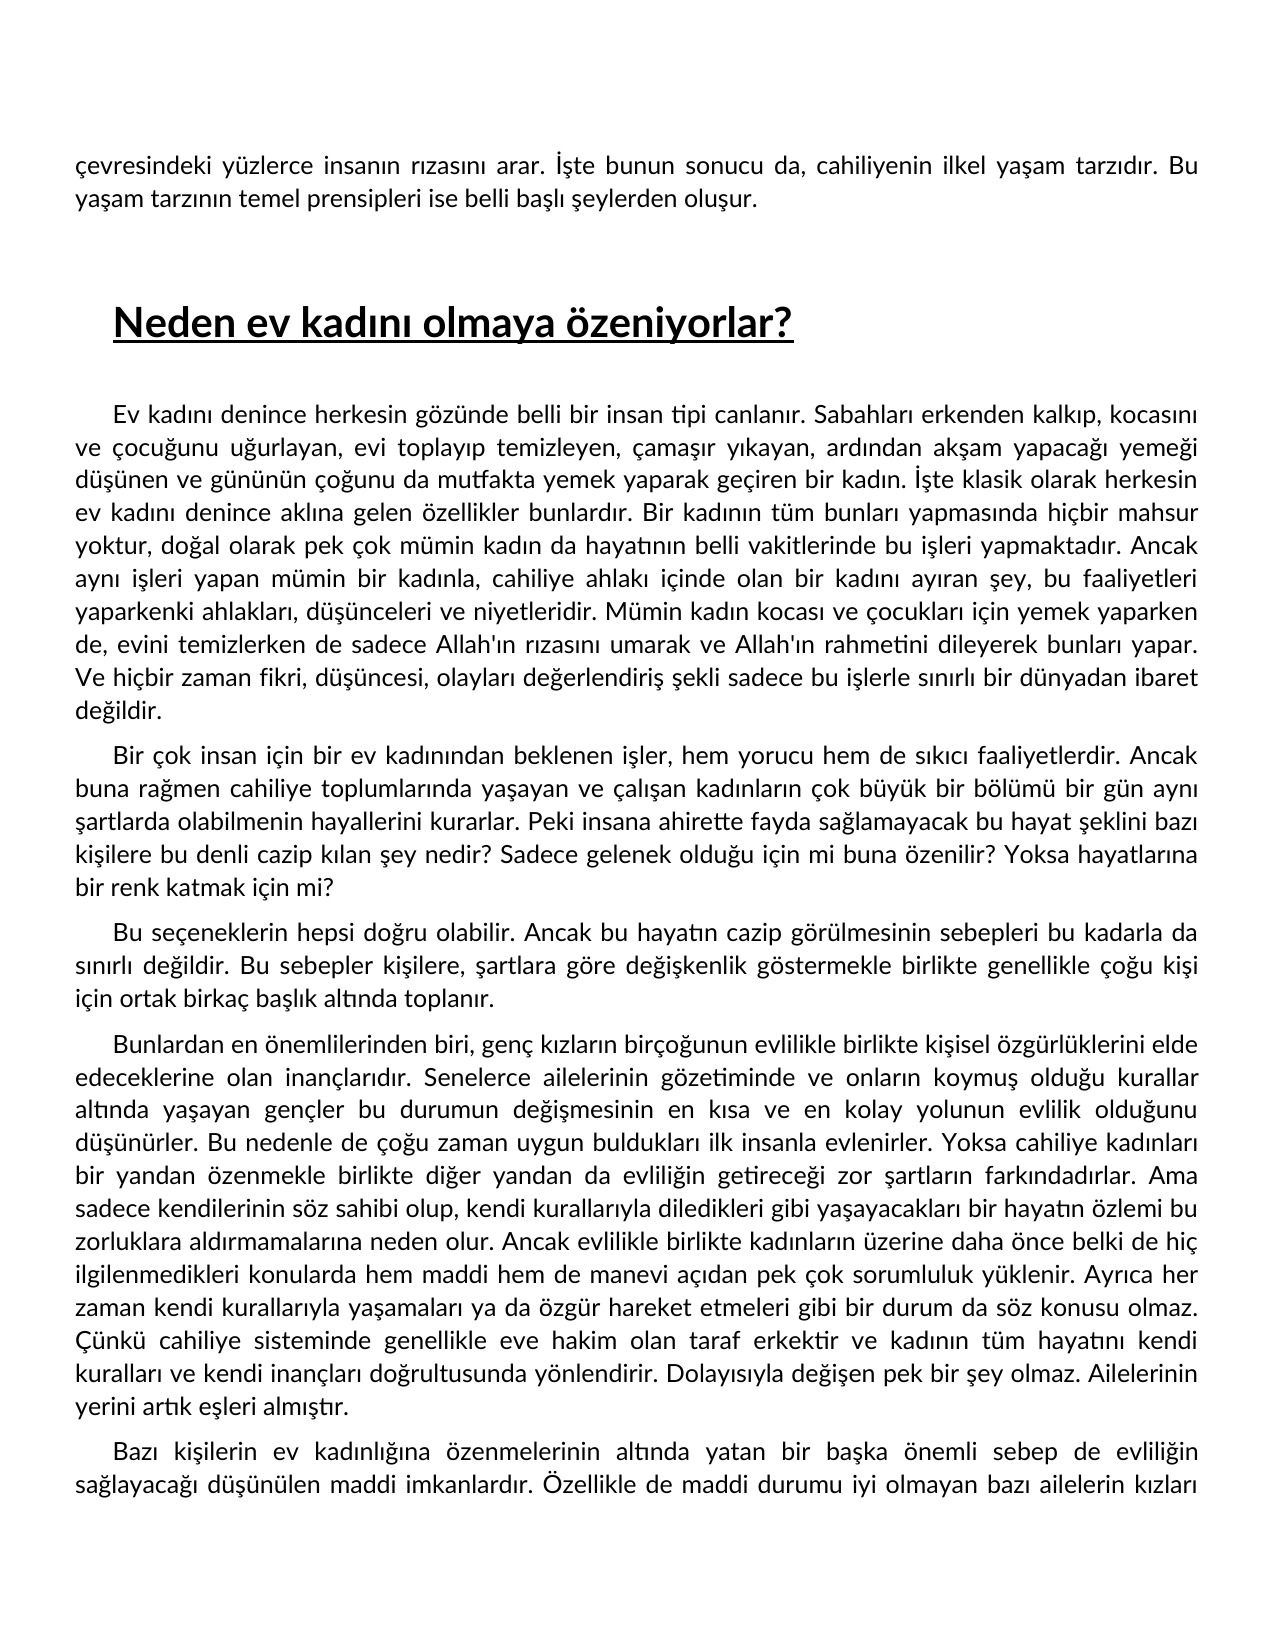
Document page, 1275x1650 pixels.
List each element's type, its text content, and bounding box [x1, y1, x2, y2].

text Bu seçeneklerin hepsi doğru olabilir. Ancak bu hayatın cazip görülmesinin sebepleri bu kadarla da sınırlı değildir. Bu sebepler kişilere, şartlara göre değişkenlik göstermekle birlikte genellikle çoğu kişi için ortak birkaç başlık altında toplanır. [75, 917, 1200, 1013]
text Bunlardan en önemlilerinden biri, genç kızların birçoğunun evlilikle birlikte kişisel özgürlüklerini elde edeceklerine olan inançlarıdır. Senelerce ailelerinin gözetiminde ve onların koymuş olduğu kurallar altında yaşayan gençler bu durumun değişmesinin en kısa ve en kolay yolunun evlilik olduğunu düşünürler. Bu nedenle de çoğu zaman uygun buldukları ilk insanla evlenirler. Yoksa cahiliye kadınları bir yandan özenmekle birlikte diğer yandan da evliliğin getireceği zor şartların farkındadırlar. Ama sadece kendilerinin söz sahibi olup, kendi kurallarıyla diledikleri gibi yaşayacakları bir hayatın özlemi bu zorluklara aldırmamalarına neden olur. Ancak evlilikle birlikte kadınların üzerine daha önce belki de hiç ilgilenmedikleri konularda hem maddi hem de manevi açıdan pek çok sorumluluk yüklenir. Ayrıca her zaman kendi kurallarıyla yaşamaları ya da özgür hareket etmeleri gibi bir durum da söz konusu olmaz. Çünkü cahiliye sisteminde genellikle eve hakim olan taraf erkektir ve kadının tüm hayatını kendi kuralları ve kendi inançları doğrultusunda yönlendirir. Dolayısıyla değişen pek bir şey olmaz. Ailelerinin yerini artık eşleri almıştır. [75, 1028, 1200, 1420]
text Bazı kişilerin ev kadınlığına özenmelerinin altında yatan bir başka önemli sebep de evliliğin sağlayacağı düşünülen maddi imkanlardır. Özellikle de maddi durumu iyi olmayan bazı ailelerin kızları [75, 1436, 1200, 1499]
text Ev kadını denince herkesin gözünde belli bir insan tipi canlanır. Sabahları erkenden kalkıp, kocasını ve çocuğunu uğurlayan, evi toplayıp temizleyen, çamaşır yıkayan, ardından akşam yapacağı yemeği düşünen ve gününün çoğunu da mutfakta yemek yaparak geçiren bir kadın. İşte klasik olarak herkesin ev kadını denince aklına gelen özellikler bunlardır. Bir kadının tüm bunları yapmasında hiçbir mahsur yoktur, doğal olarak pek çok mümin kadın da hayatının belli vakitlerinde bu işleri yapmaktadır. Ancak aynı işleri yapan mümin bir kadınla, cahiliye ahlakı içinde olan bir kadını ayıran şey, bu faaliyetleri yaparkenki ahlakları, düşünceleri ve niyetleridir. Mümin kadın kocası ve çocukları için yemek yaparken de, evini temizlerken de sadece Allah'ın rızasını umarak ve Allah'ın rahmetini dileyerek bunları yapar. Ve hiçbir zaman fikri, düşüncesi, olayları değerlendiriş şekli sadece bu işlerle sınırlı bir dünyadan ibaret değildir. [75, 398, 1200, 724]
text çevresindeki yüzlerce insanın rızasını arar. İşte bunun sonucu da, cahiliyenin ilkel yaşam tarzıdır. Bu yaşam tarzının temel prensipleri ise belli başlı şeylerden oluşur. [75, 150, 1200, 213]
subtitle Neden ev kadını olmaya özeniyorlar? [112, 297, 1200, 347]
text Bir çok insan için bir ev kadınından beklenen işler, hem yorucu hem de sıkıcı faaliyetlerdir. Ancak buna rağmen cahiliye toplumlarında yaşayan ve çalışan kadınların çok büyük bir bölümü bir gün aynı şartlarda olabilmenin hayallerini kurarlar. Peki insana ahirette fayda sağlamayacak bu hayat şeklini bazı kişilere bu denli cazip kılan şey nedir? Sadece gelenek olduğu için mi buna özenilir? Yoksa hayatlarına bir renk katmak için mi? [75, 740, 1200, 902]
